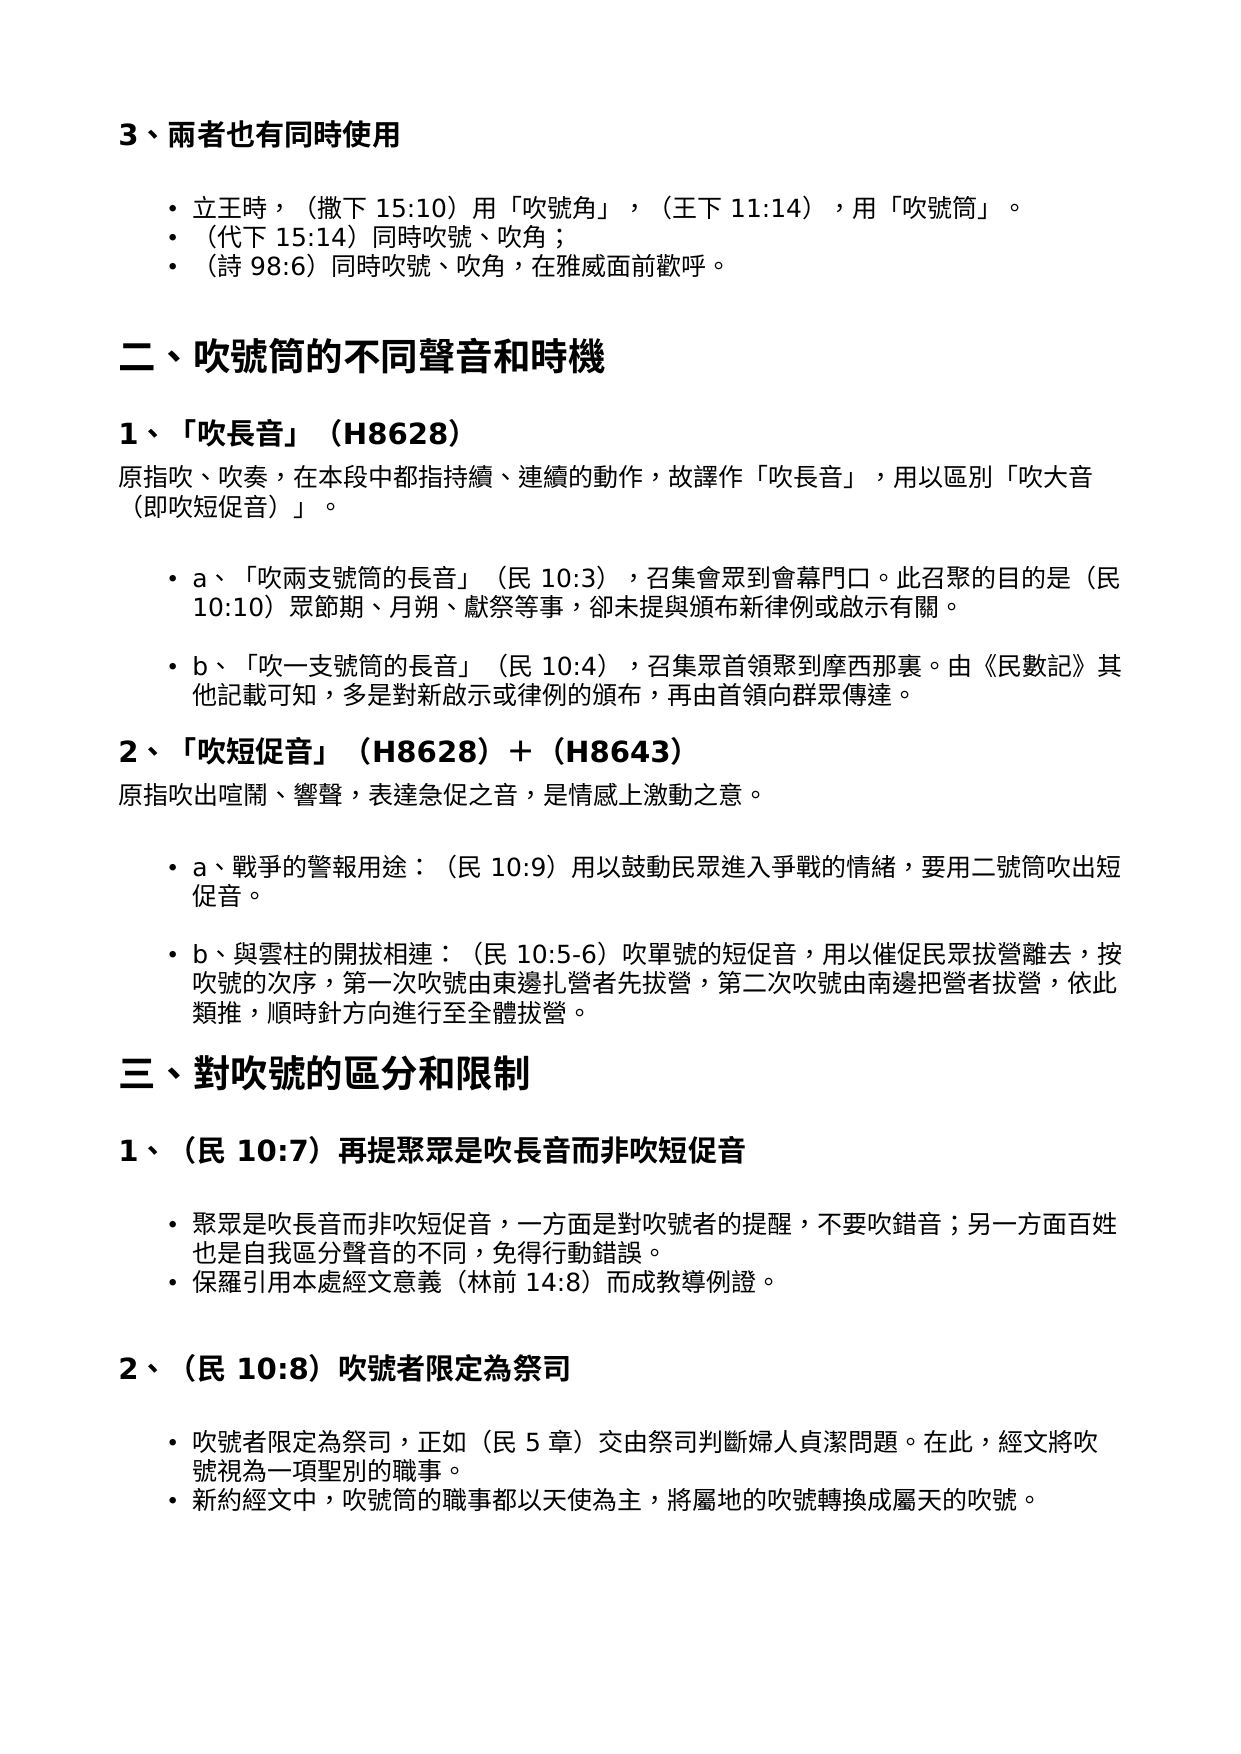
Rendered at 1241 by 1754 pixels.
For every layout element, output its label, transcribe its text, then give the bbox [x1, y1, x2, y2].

text 原指吹出喧鬧、響聲，表達急促之音，是情感上激動之意。 [118, 782, 1122, 811]
list a、「吹兩支號筒的長音」（民 10:3），召集會眾到會幕門口。此召聚的目的是（民 10:10）眾節期、月朔、獻祭等事，卻未提與頒布新律例或啟示有關。 [177, 564, 1122, 622]
list （詩 98:6）同時吹號、吹角，在雅威面前歡呼。 [177, 252, 1122, 282]
list 立王時，（撒下 15:10）用「吹號角」，（王下 11:14），用「吹號筒」。 [177, 194, 1122, 223]
subtitle 二、吹號筒的不同聲音和時機 [118, 336, 1122, 380]
list 保羅引用本處經文意義（林前 14:8）而成教導例證。 [177, 1268, 1122, 1298]
subtitle 2、（民 10:8）吹號者限定為祭司 [118, 1352, 1122, 1386]
subtitle 3、兩者也有同時使用 [118, 118, 1122, 152]
list 吹號者限定為祭司，正如（民 5 章）交由祭司判斷婦人貞潔問題。在此，經文將吹號視為一項聖別的職事。 [177, 1428, 1122, 1486]
list 新約經文中，吹號筒的職事都以天使為主，將屬地的吹號轉換成屬天的吹號。 [177, 1486, 1122, 1516]
list b、與雲柱的開拔相連：（民 10:5-6）吹單號的短促音，用以催促民眾拔營離去，按吹號的次序，第一次吹號由東邊扎營者先拔營，第二次吹號由南邊把營者拔營，依此類推，順時針方向進行至全體拔營。 [177, 941, 1122, 1028]
list （代下 15:14）同時吹號、吹角； [177, 223, 1122, 252]
subtitle 1、「吹長音」（H8628） [118, 417, 1122, 451]
list a、戰爭的警報用途：（民 10:9）用以鼓動民眾進入爭戰的情緒，要用二號筒吹出短促音。 [177, 853, 1122, 911]
text 原指吹、吹奏，在本段中都指持續、連續的動作，故譯作「吹長音」，用以區別「吹大音（即吹短促音）」。 [118, 464, 1122, 522]
subtitle 1、（民 10:7）再提聚眾是吹長音而非吹短促音 [118, 1134, 1122, 1168]
subtitle 2、「吹短促音」（H8628）＋（H8643） [118, 735, 1122, 769]
subtitle 三、對吹號的區分和限制 [118, 1053, 1122, 1097]
list 聚眾是吹長音而非吹短促音，一方面是對吹號者的提醒，不要吹錯音；另一方面百姓也是自我區分聲音的不同，免得行動錯誤。 [177, 1210, 1122, 1268]
list b、「吹一支號筒的長音」（民 10:4），召集眾首領聚到摩西那裏。由《民數記》其他記載可知，多是對新啟示或律例的頒布，再由首領向群眾傳達。 [177, 652, 1122, 710]
